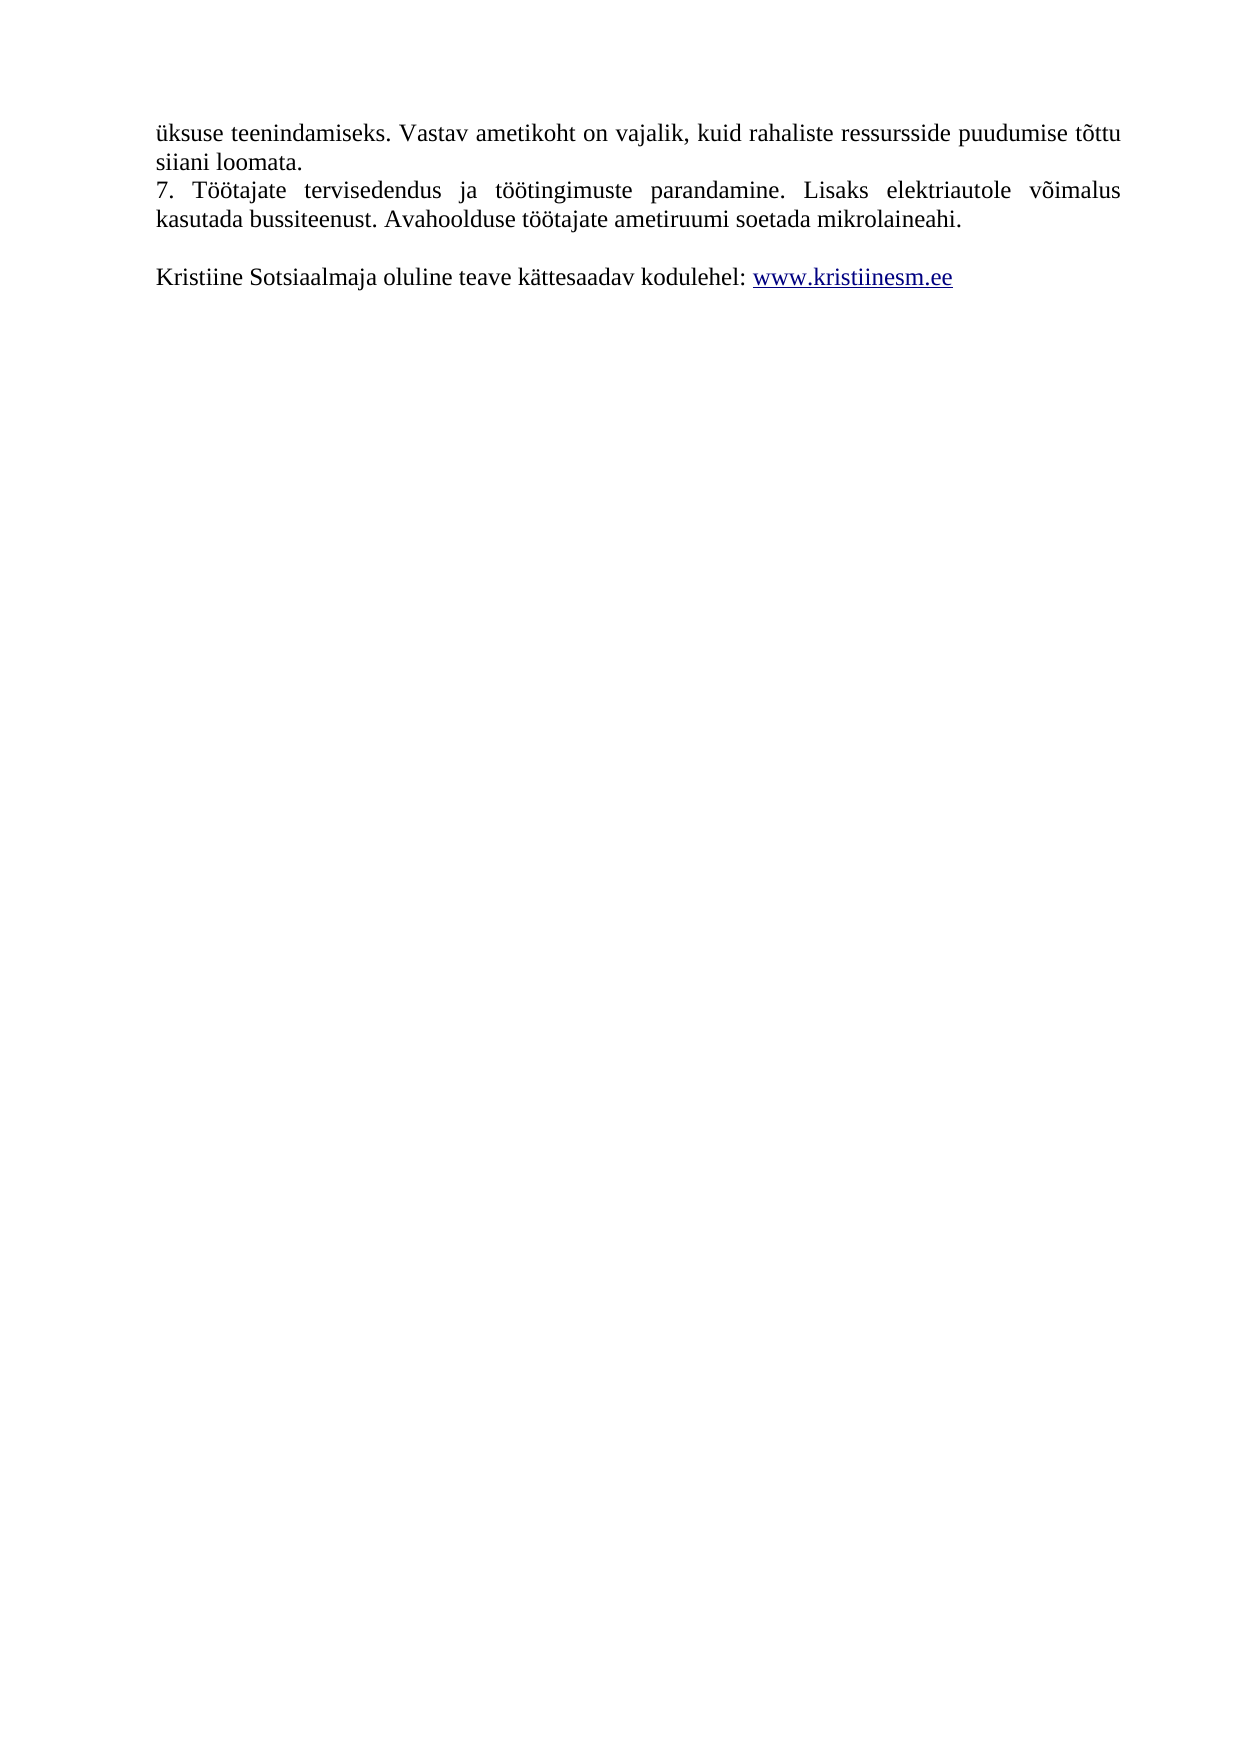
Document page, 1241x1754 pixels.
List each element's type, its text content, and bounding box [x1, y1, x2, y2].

text Kristiine Sotsiaalmaja oluline teave kättesaadav kodulehel: www.kristiinesm.ee [156, 262, 1122, 291]
text üksuse teenindamiseks. Vastav ametikoht on vajalik, kuid rahaliste ressursside puudumise tõttu siiani loomata. [156, 118, 1122, 176]
list 7. Töötajate tervisedendus ja töötingimuste parandamine. Lisaks elektriautole võimalus kasutada bussiteenust. Avahoolduse töötajate ametiruumi soetada mikrolaineahi. [156, 176, 1122, 233]
